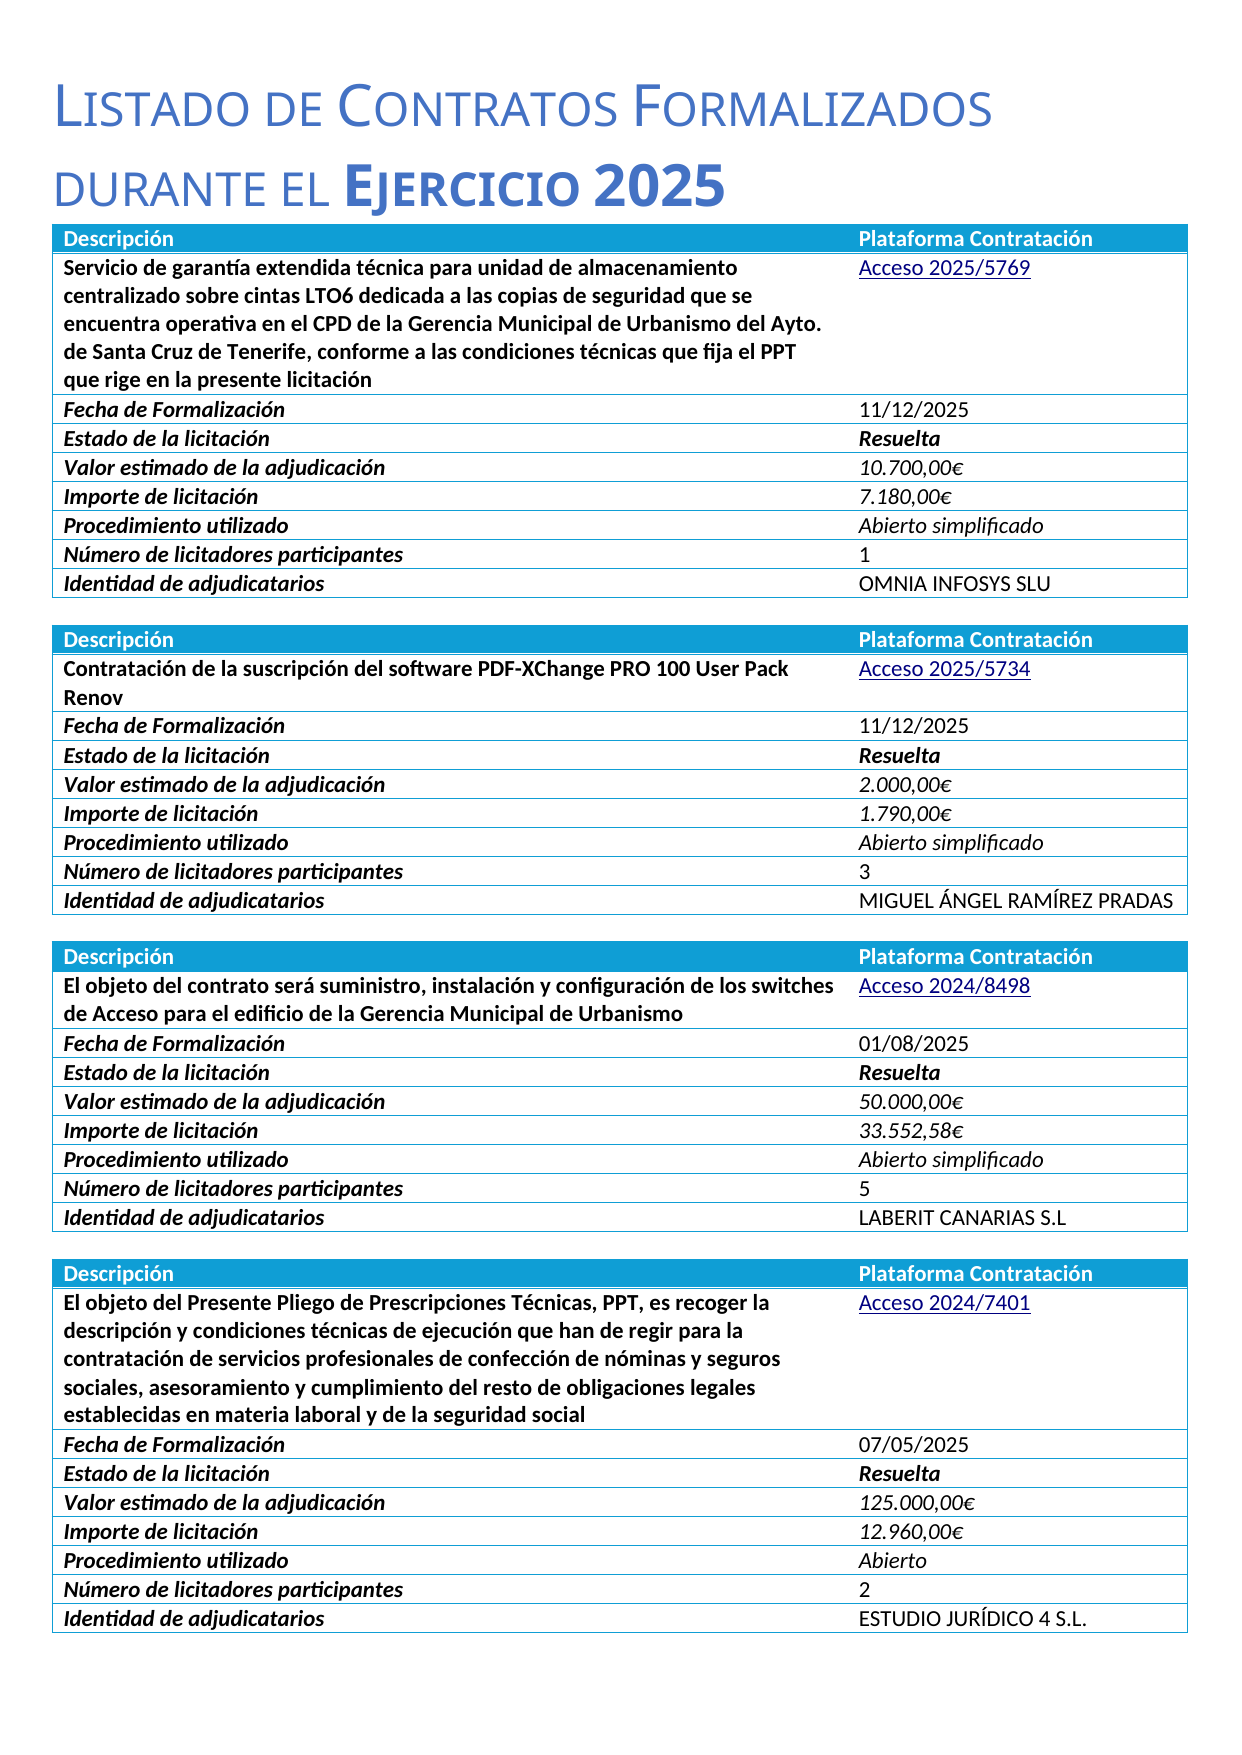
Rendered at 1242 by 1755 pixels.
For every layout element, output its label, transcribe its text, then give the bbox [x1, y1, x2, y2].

table_cell Procedimiento utilizado [53, 511, 847, 539]
table_cell Procedimiento utilizado [53, 1546, 847, 1574]
table_cell Valor estimado de la adjudicación [53, 453, 847, 481]
table_cell Número de licitadores participantes [53, 1575, 847, 1603]
table_cell Acceso 2025/5769 [847, 254, 1187, 394]
table_cell OMNIA INFOSYS SLU [847, 569, 1187, 597]
table_cell Fecha de Formalización [53, 712, 847, 740]
table_cell 1.790,00€ [847, 799, 1187, 827]
table_cell Importe de licitación [53, 1116, 847, 1144]
table_header Descripción [53, 626, 847, 653]
table_cell Abierto [847, 1546, 1187, 1574]
table_cell Identidad de adjudicatarios [53, 886, 847, 914]
table_cell Identidad de adjudicatarios [53, 569, 847, 597]
table_cell 7.180,00€ [847, 482, 1187, 510]
table_header Plataforma Contratación [847, 626, 1187, 653]
table_header Descripción [53, 225, 847, 252]
table_cell 11/12/2025 [847, 712, 1187, 740]
table_cell Valor estimado de la adjudicación [53, 1087, 847, 1115]
table_cell Identidad de adjudicatarios [53, 1203, 847, 1231]
table_cell Procedimiento utilizado [53, 828, 847, 856]
table_cell 50.000,00€ [847, 1087, 1187, 1115]
table_cell Número de licitadores participantes [53, 857, 847, 885]
table_cell Valor estimado de la adjudicación [53, 770, 847, 798]
table_cell Número de licitadores participantes [53, 540, 847, 568]
table_cell Estado de la licitación [53, 1058, 847, 1086]
table_cell Importe de licitación [53, 482, 847, 510]
table_cell 5 [847, 1174, 1187, 1202]
table_cell Contratación de la suscripción del software PDF-XChange PRO 100 User Pack Renov [53, 655, 847, 711]
table_cell 07/05/2025 [847, 1430, 1187, 1458]
table_cell 2.000,00€ [847, 770, 1187, 798]
table_header Plataforma Contratación [847, 225, 1187, 252]
table_cell 3 [847, 857, 1187, 885]
table_cell Resuelta [847, 741, 1187, 769]
table_cell Fecha de Formalización [53, 1430, 847, 1458]
table_cell Identidad de adjudicatarios [53, 1604, 847, 1632]
table_cell Servicio de garantía extendida técnica para unidad de almacenamiento centralizado sobre cintas LTO6 dedicada a las copias de seguridad que se encuentra operativa en el CPD de la Gerencia Municipal de Urbanismo del Ayto. de Santa Cruz de Tenerife, conforme a las condiciones técnicas que fija el PPT que rige en la presente licitación [53, 254, 847, 394]
table_cell Acceso 2024/8498 [847, 972, 1187, 1028]
table_cell Abierto simplificado [847, 1145, 1187, 1173]
table_cell Importe de licitación [53, 1517, 847, 1545]
table_header Plataforma Contratación [847, 942, 1187, 971]
table_cell Estado de la licitación [53, 741, 847, 769]
table_cell Número de licitadores participantes [53, 1174, 847, 1202]
table_cell Fecha de Formalización [53, 395, 847, 423]
table_cell MIGUEL ÁNGEL RAMÍREZ PRADAS [847, 886, 1187, 914]
table_cell 01/08/2025 [847, 1029, 1187, 1057]
table_cell Abierto simplificado [847, 511, 1187, 539]
table_cell Abierto simplificado [847, 828, 1187, 856]
table_cell Acceso 2024/7401 [847, 1289, 1187, 1429]
table_cell 12.960,00€ [847, 1517, 1187, 1545]
table_header Descripción [53, 1260, 847, 1287]
table_header Descripción [53, 942, 847, 971]
table_cell Resuelta [847, 1058, 1187, 1086]
table_cell LABERIT CANARIAS S.L [847, 1203, 1187, 1231]
table_cell Procedimiento utilizado [53, 1145, 847, 1173]
table_cell Estado de la licitación [53, 424, 847, 452]
text LISTADO DE CONTRATOS FORMALIZADOS DURANTE EL EJERCICIO 2025 [52, 64, 1189, 223]
table_cell 1 [847, 540, 1187, 568]
table_cell Estado de la licitación [53, 1459, 847, 1487]
table_cell 33.552,58€ [847, 1116, 1187, 1144]
table_header Plataforma Contratación [847, 1260, 1187, 1287]
table_cell El objeto del Presente Pliego de Prescripciones Técnicas, PPT, es recoger la descripción y condiciones técnicas de ejecución que han de regir para la contratación de servicios profesionales de confección de nóminas y seguros sociales, asesoramiento y cumplimiento del resto de obligaciones legales establecidas en materia laboral y de la seguridad social [53, 1289, 847, 1429]
table_cell 125.000,00€ [847, 1488, 1187, 1516]
table_cell Fecha de Formalización [53, 1029, 847, 1057]
table_cell Resuelta [847, 424, 1187, 452]
table_cell Acceso 2025/5734 [847, 655, 1187, 711]
table_cell 2 [847, 1575, 1187, 1603]
table_cell ESTUDIO JURÍDICO 4 S.L. [847, 1604, 1187, 1632]
table_cell Valor estimado de la adjudicación [53, 1488, 847, 1516]
table_cell El objeto del contrato será suministro, instalación y configuración de los switches de Acceso para el edificio de la Gerencia Municipal de Urbanismo [53, 972, 847, 1028]
table_cell 10.700,00€ [847, 453, 1187, 481]
table_cell Resuelta [847, 1459, 1187, 1487]
table_cell 11/12/2025 [847, 395, 1187, 423]
table_cell Importe de licitación [53, 799, 847, 827]
